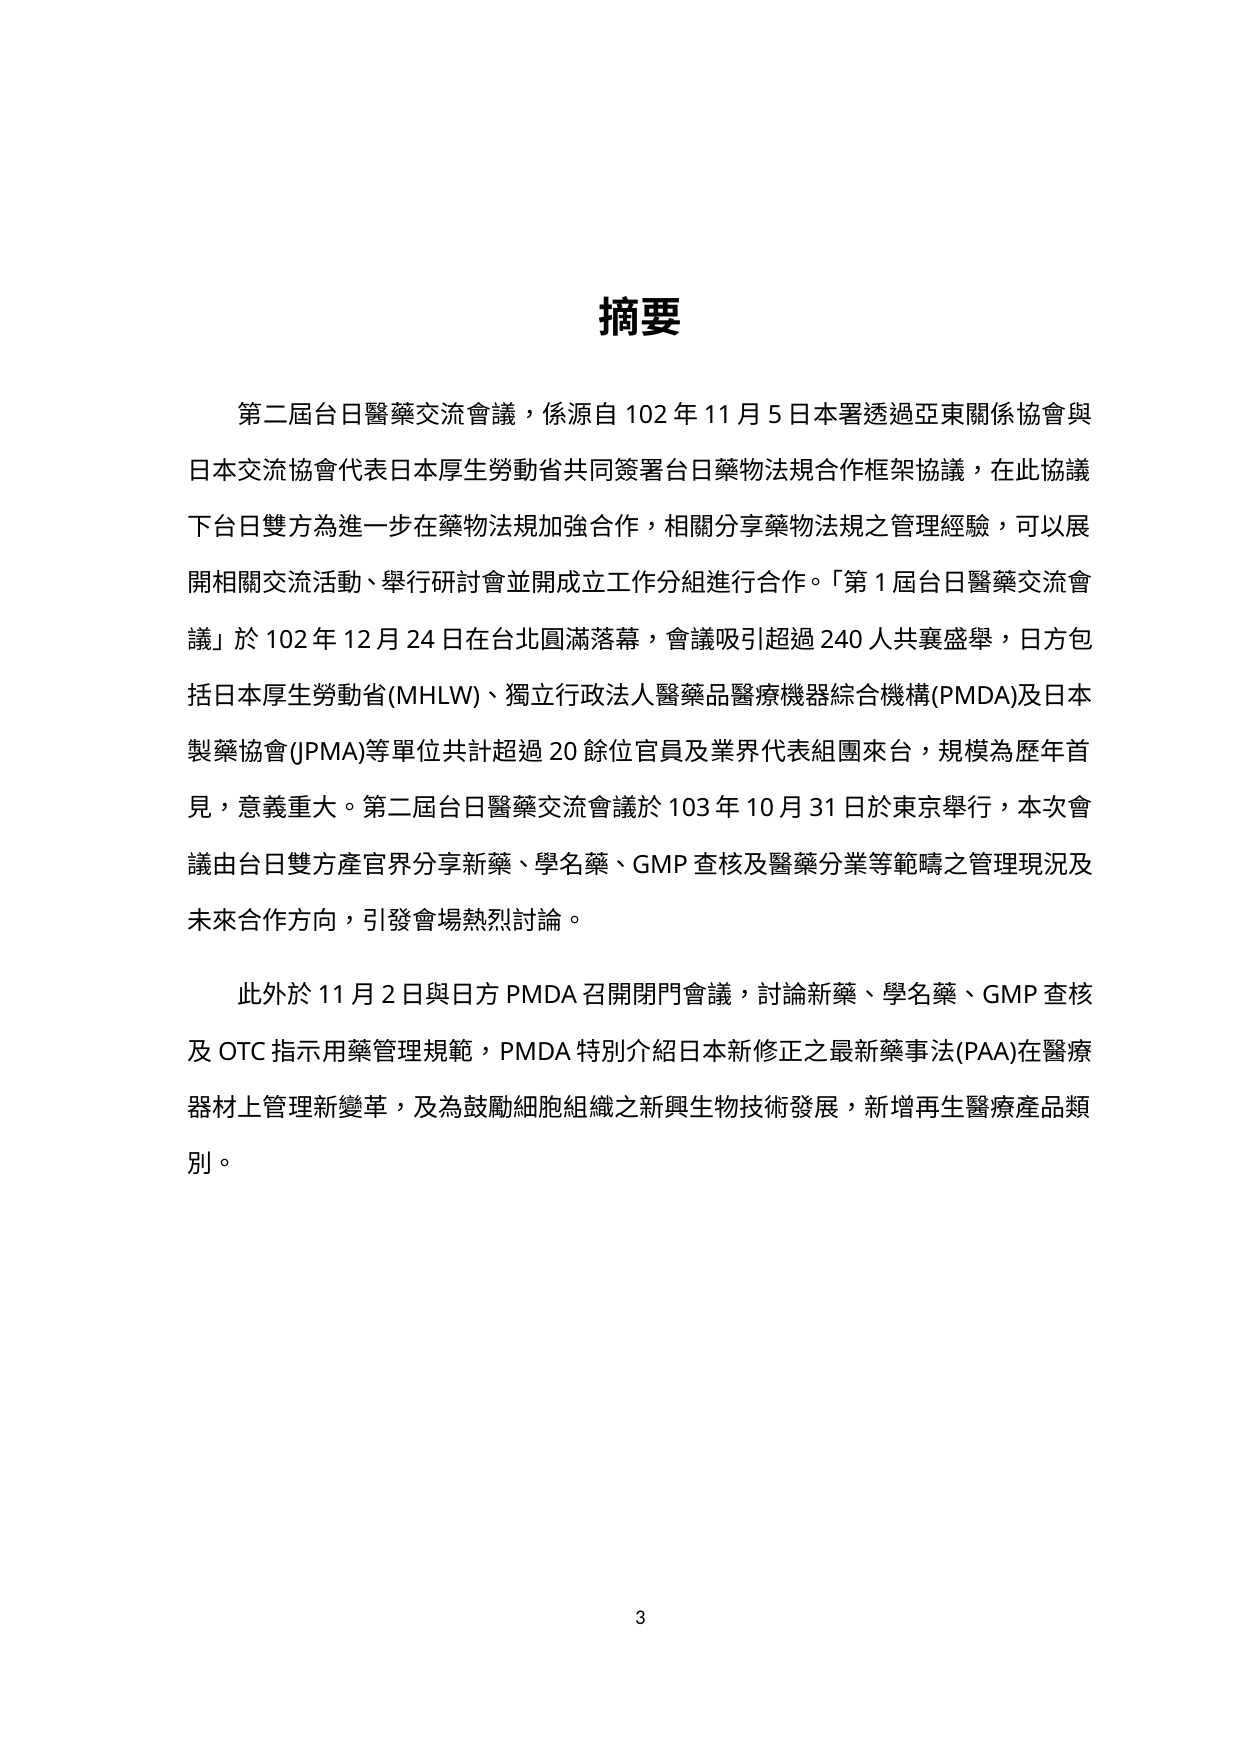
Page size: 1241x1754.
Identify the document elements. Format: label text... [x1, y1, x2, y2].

text 此外於11月2日與日方PMDA召開閉門會議，討論新藥、學名藥、GMP查核及OTC指示用藥管理規範，PMDA特別介紹日本新修正之最新藥事法(PAA)在醫療器材上管理新變革，及為鼓勵細胞組織之新興生物技術發展，新增再生醫療產品類別。 [187, 974, 1093, 1180]
text 摘要 [187, 284, 1093, 345]
text 第二屆台日醫藥交流會議，係源自102年11月5日本署透過亞東關係協會與日本交流協會代表日本厚生勞動省共同簽署台日藥物法規合作框架協議，在此協議下台日雙方為進一步在藥物法規加強合作，相關分享藥物法規之管理經驗，可以展開相關交流活動、舉行研討會並開成立工作分組進行合作。「第1屆台日醫藥交流會議」於102年12月24日在台北圓滿落幕，會議吸引超過240人共襄盛舉，日方包括日本厚生勞動省(MHLW)、獨立行政法人醫藥品醫療機器綜合機構(PMDA)及日本製藥協會(JPMA)等單位共計超過20餘位官員及業界代表組團來台，規模為歷年首見，意義重大。第二屆台日醫藥交流會議於103年10月31日於東京舉行，本次會議由台日雙方產官界分享新藥、學名藥、GMP查核及醫藥分業等範疇之管理現況及未來合作方向，引發會場熱烈討論。 [187, 393, 1093, 937]
